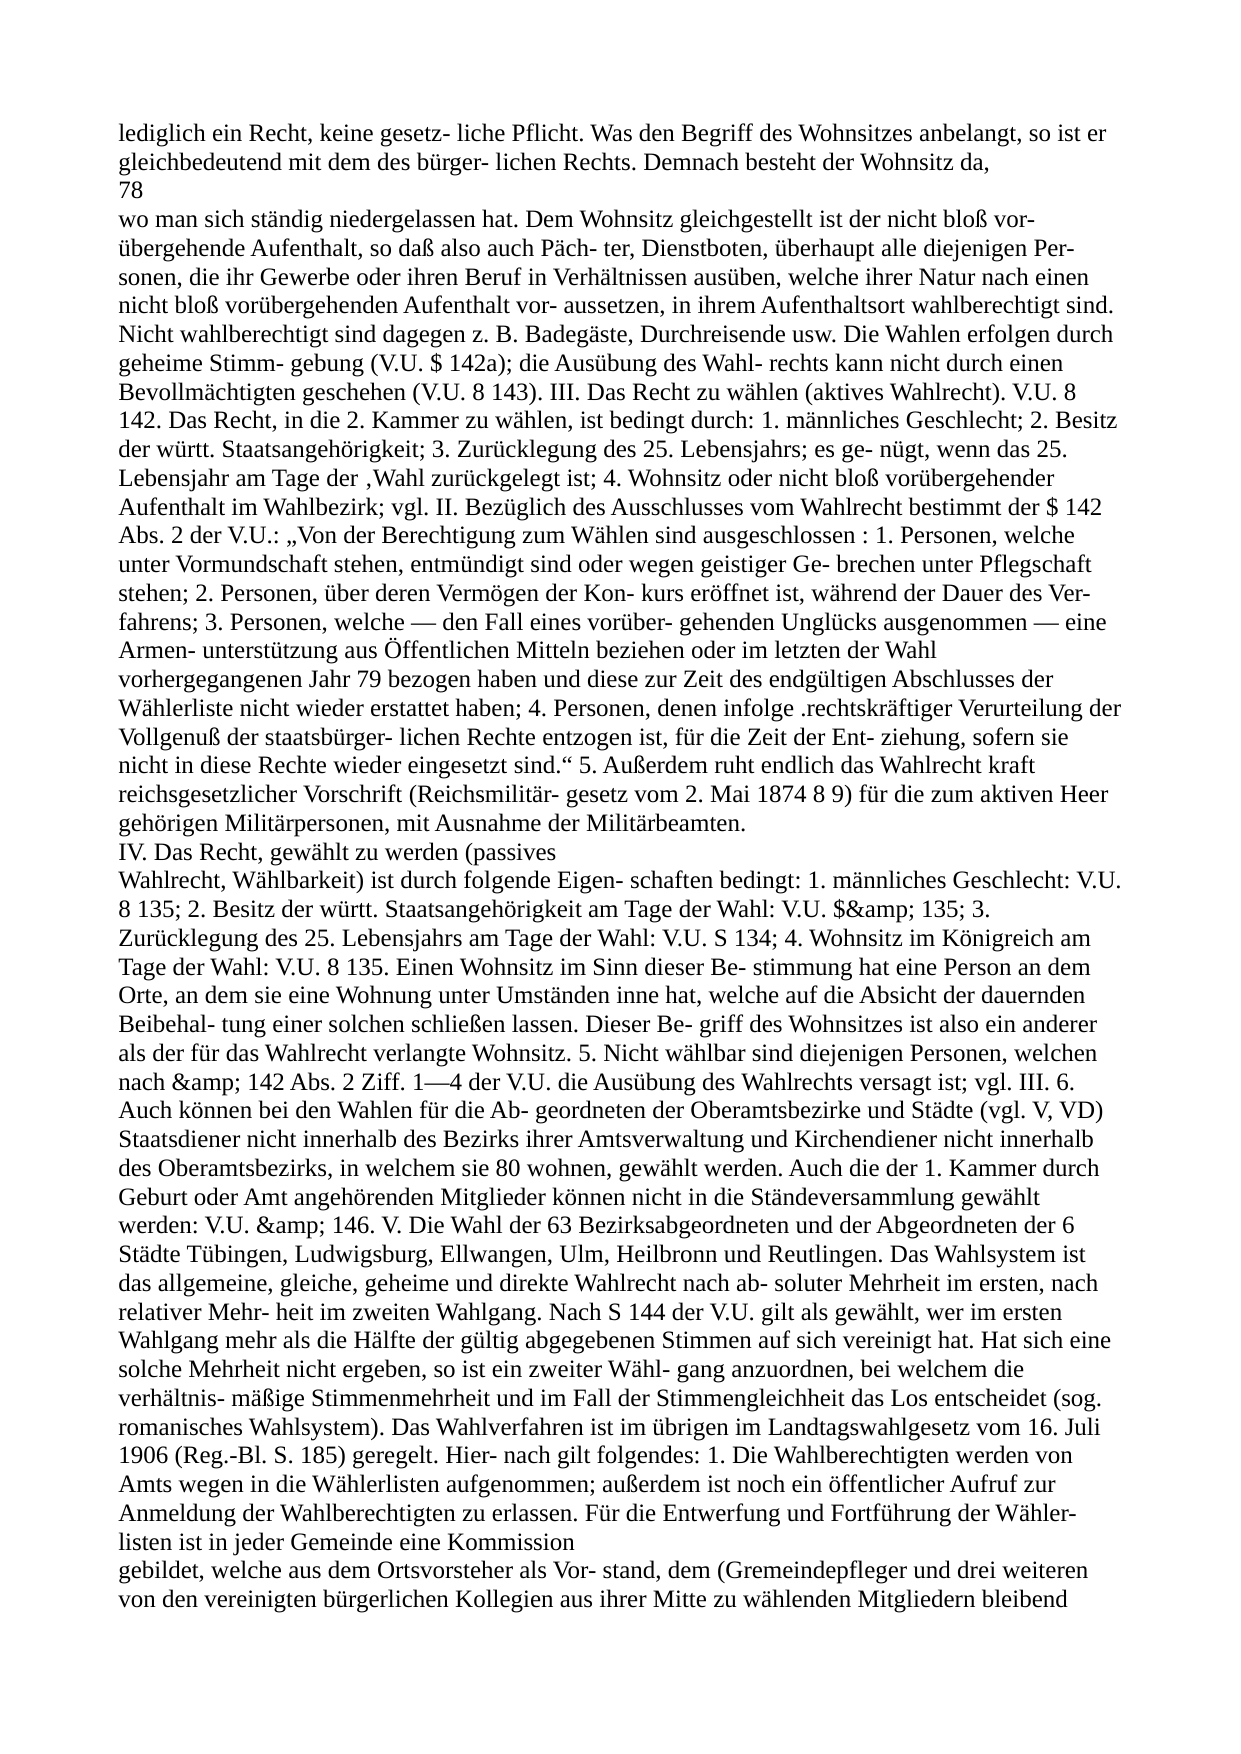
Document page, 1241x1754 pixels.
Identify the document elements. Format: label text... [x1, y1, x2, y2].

text wo man sich ständig niedergelassen hat. Dem Wohnsitz gleichgestellt ist der nicht bloß vor- übergehende Aufenthalt, so daß also auch Päch- ter, Dienstboten, überhaupt alle diejenigen Per- sonen, die ihr Gewerbe oder ihren Beruf in Verhältnissen ausüben, welche ihrer Natur nach einen nicht bloß vorübergehenden Aufenthalt vor- aussetzen, in ihrem Aufenthaltsort wahlberechtigt sind. Nicht wahlberechtigt sind dagegen z. B. Badegäste, Durchreisende usw. Die Wahlen erfolgen durch geheime Stimm- gebung (V.U. $ 142a); die Ausübung des Wahl- rechts kann nicht durch einen Bevollmächtigten geschehen (V.U. 8 143). III. Das Recht zu wählen (aktives Wahlrecht). V.U. 8 142. Das Recht, in die 2. Kammer zu wählen, ist bedingt durch: 1. männliches Geschlecht; 2. Besitz der württ. Staatsangehörigkeit; 3. Zurücklegung des 25. Lebensjahrs; es ge- nügt, wenn das 25. Lebensjahr am Tage der ‚Wahl zurückgelegt ist; 4. Wohnsitz oder nicht bloß vorübergehender Aufenthalt im Wahlbezirk; vgl. II. Bezüglich des Ausschlusses vom Wahlrecht bestimmt der $ 142 Abs. 2 der V.U.: „Von der Berechtigung zum Wählen sind ausgeschlossen : 1. Personen, welche unter Vormundschaft stehen, entmündigt sind oder wegen geistiger Ge- brechen unter Pflegschaft stehen; 2. Personen, über deren Vermögen der Kon- kurs eröffnet ist, während der Dauer des Ver- fahrens; 3. Personen, welche — den Fall eines vorüber- gehenden Unglücks ausgenommen — eine Armen- unterstützung aus Öffentlichen Mitteln beziehen oder im letzten der Wahl vorhergegangenen Jahr 79 bezogen haben und diese zur Zeit des endgültigen Abschlusses der Wählerliste nicht wieder erstattet haben; 4. Personen, denen infolge .rechtskräftiger Verurteilung der Vollgenuß der staatsbürger- lichen Rechte entzogen ist, für die Zeit der Ent- ziehung, sofern sie nicht in diese Rechte wieder eingesetzt sind.“ 5. Außerdem ruht endlich das Wahlrecht kraft reichsgesetzlicher Vorschrift (Reichsmilitär- gesetz vom 2. Mai 1874 8 9) für die zum aktiven Heer gehörigen Militärpersonen, mit Ausnahme der Militärbeamten. [118, 204, 1122, 837]
text IV. Das Recht, gewählt zu werden (passives [118, 837, 1122, 866]
text 78 [118, 176, 1122, 204]
text gebildet, welche aus dem Ortsvorsteher als Vor- stand, dem (Gremeindepfleger und drei weiteren von den vereinigten bürgerlichen Kollegien aus ihrer Mitte zu wählenden Mitgliedern bleibend [118, 1556, 1122, 1613]
text listen ist in jeder Gemeinde eine Kommission [118, 1527, 1122, 1556]
text Wahlrecht, Wählbarkeit) ist durch folgende Eigen- schaften bedingt: 1. männliches Geschlecht: V.U. 8 135; 2. Besitz der württ. Staatsangehörigkeit am Tage der Wahl: V.U. $&amp; 135; 3. Zurücklegung des 25. Lebensjahrs am Tage der Wahl: V.U. S 134; 4. Wohnsitz im Königreich am Tage der Wahl: V.U. 8 135. Einen Wohnsitz im Sinn dieser Be- stimmung hat eine Person an dem Orte, an dem sie eine Wohnung unter Umständen inne hat, welche auf die Absicht der dauernden Beibehal- tung einer solchen schließen lassen. Dieser Be- griff des Wohnsitzes ist also ein anderer als der für das Wahlrecht verlangte Wohnsitz. 5. Nicht wählbar sind diejenigen Personen, welchen nach &amp; 142 Abs. 2 Ziff. 1—4 der V.U. die Ausübung des Wahlrechts versagt ist; vgl. III. 6. Auch können bei den Wahlen für die Ab- geordneten der Oberamtsbezirke und Städte (vgl. V, VD) Staatsdiener nicht innerhalb des Bezirks ihrer Amtsverwaltung und Kirchendiener nicht innerhalb des Oberamtsbezirks, in welchem sie 80 wohnen, gewählt werden. Auch die der 1. Kammer durch Geburt oder Amt angehörenden Mitglieder können nicht in die Ständeversammlung gewählt werden: V.U. &amp; 146. V. Die Wahl der 63 Bezirksabgeordneten und der Abgeordneten der 6 Städte Tübingen, Ludwigsburg, Ellwangen, Ulm, Heilbronn und Reutlingen. Das Wahlsystem ist das allgemeine, gleiche, geheime und direkte Wahlrecht nach ab- soluter Mehrheit im ersten, nach relativer Mehr- heit im zweiten Wahlgang. Nach S 144 der V.U. gilt als gewählt, wer im ersten Wahlgang mehr als die Hälfte der gültig abgegebenen Stimmen auf sich vereinigt hat. Hat sich eine solche Mehrheit nicht ergeben, so ist ein zweiter Wähl- gang anzuordnen, bei welchem die verhältnis- mäßige Stimmenmehrheit und im Fall der Stimmengleichheit das Los entscheidet (sog. romanisches Wahlsystem). Das Wahlverfahren ist im übrigen im Landtagswahlgesetz vom 16. Juli 1906 (Reg.-Bl. S. 185) geregelt. Hier- nach gilt folgendes: 1. Die Wahlberechtigten werden von Amts wegen in die Wählerlisten aufgenommen; außerdem ist noch ein öffentlicher Aufruf zur Anmeldung der Wahlberechtigten zu erlassen. Für die Entwerfung und Fortführung der Wähler- [118, 866, 1122, 1527]
text lediglich ein Recht, keine gesetz- liche Pflicht. Was den Begriff des Wohnsitzes anbelangt, so ist er gleichbedeutend mit dem des bürger- lichen Rechts. Demnach besteht der Wohnsitz da, [118, 118, 1122, 176]
